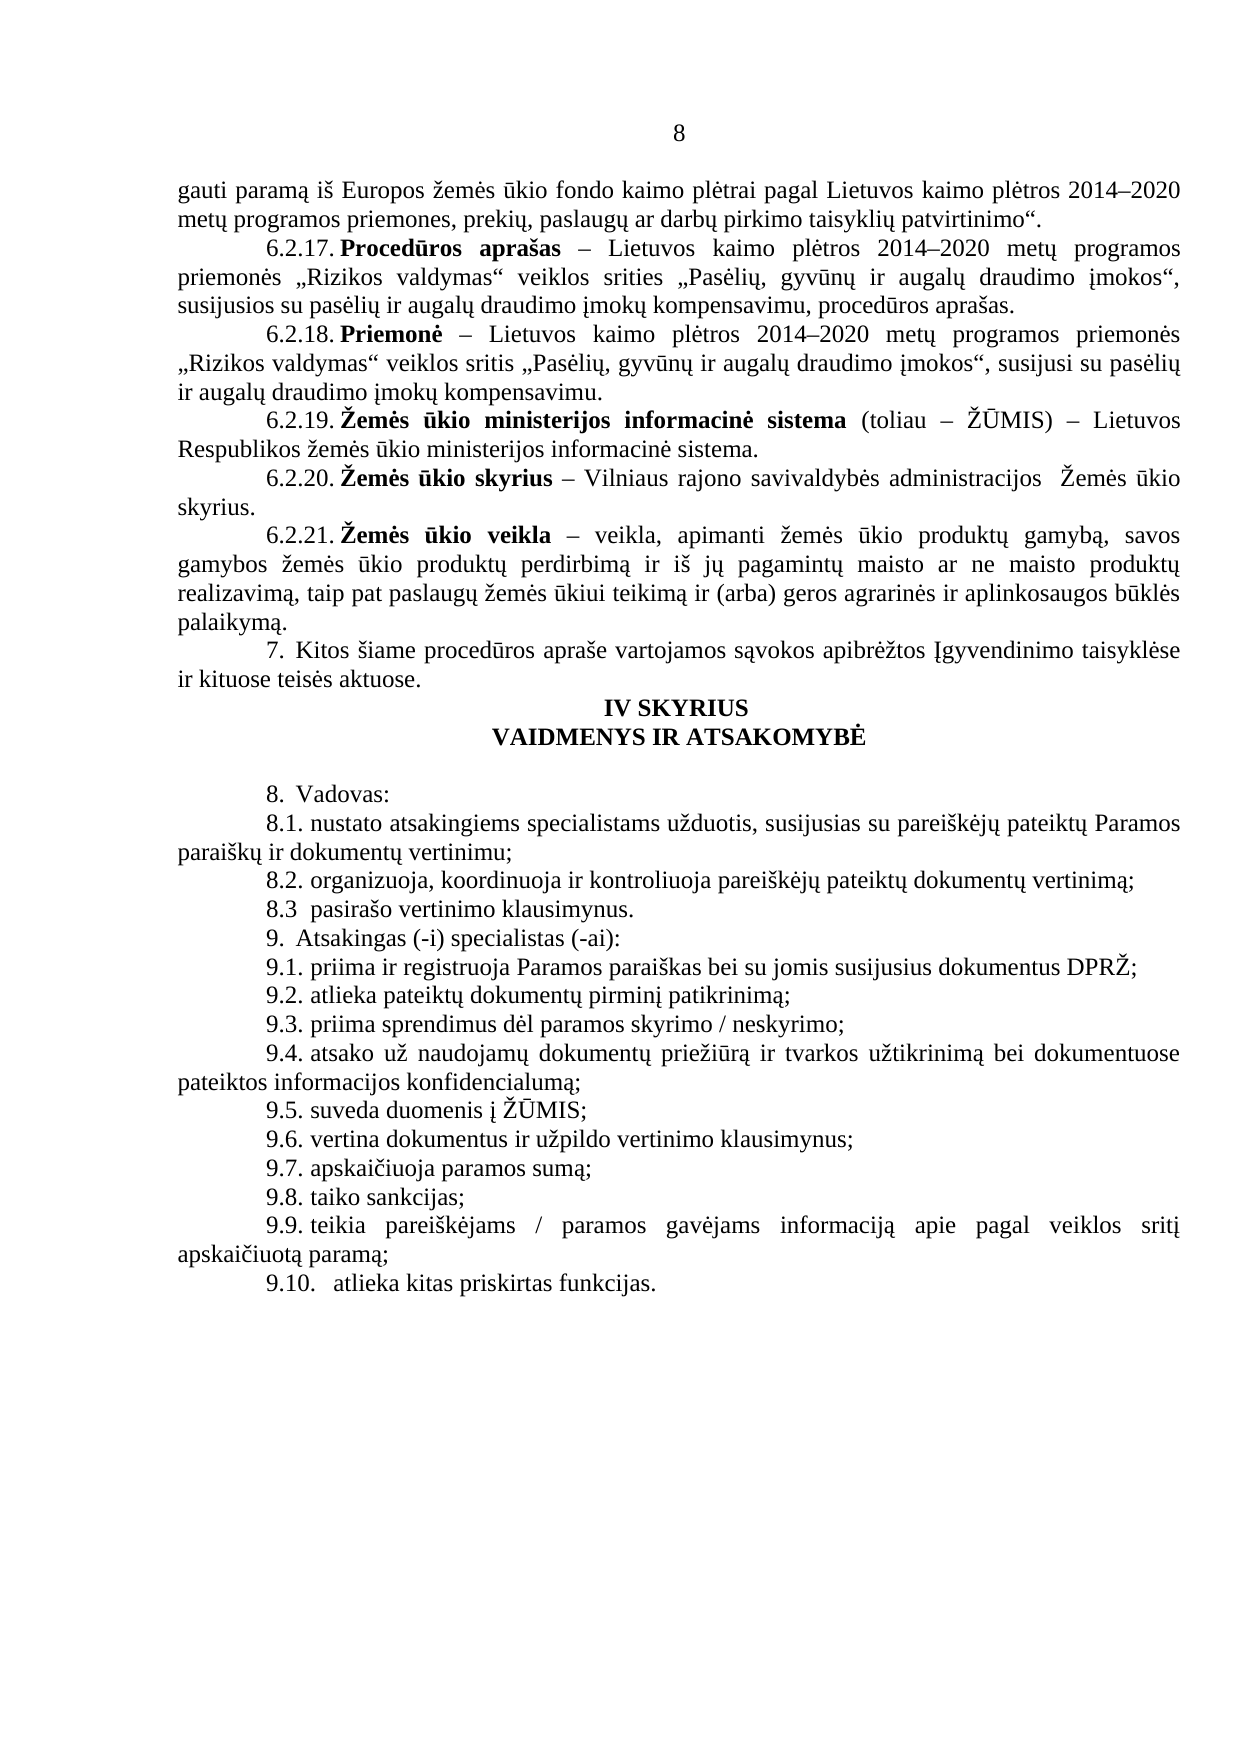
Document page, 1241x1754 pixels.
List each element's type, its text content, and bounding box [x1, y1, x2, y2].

text 9.1. priima ir registruoja Paramos paraiškas bei su jomis susijusius dokumentus DPRŽ; [177, 952, 1181, 981]
text 6.2.17. Procedūros aprašas – Lietuvos kaimo plėtros 2014–2020 metų programos priemonės „Rizikos valdymas“ veiklos srities „Pasėlių, gyvūnų ir augalų draudimo įmokos“, susijusios su pasėlių ir augalų draudimo įmokų kompensavimu, procedūros aprašas. [177, 233, 1181, 319]
text 9.10. atlieka kitas priskirtas funkcijas. [177, 1268, 1181, 1297]
text 6.2.20. Žemės ūkio skyrius – Vilniaus rajono savivaldybės administracijos Žemės ūkio skyrius. [177, 463, 1181, 521]
text 9.6. vertina dokumentus ir užpildo vertinimo klausimynus; [177, 1124, 1181, 1153]
text VAIDMENYS IR ATSAKOMYBĖ [177, 722, 1181, 751]
text 9.4. atsako už naudojamų dokumentų priežiūrą ir tvarkos užtikrinimą bei dokumentuose pateiktos informacijos konfidencialumą; [177, 1038, 1181, 1096]
text 8.1. nustato atsakingiems specialistams užduotis, susijusias su pareiškėjų pateiktų Paramos paraiškų ir dokumentų vertinimu; [177, 808, 1181, 866]
text 6.2.21. Žemės ūkio veikla – veikla, apimanti žemės ūkio produktų gamybą, savos gamybos žemės ūkio produktų perdirbimą ir iš jų pagamintų maisto ar ne maisto produktų realizavimą, taip pat paslaugų žemės ūkiui teikimą ir (arba) geros agrarinės ir aplinkosaugos būklės palaikymą. [177, 521, 1181, 636]
text 9.9. teikia pareiškėjams / paramos gavėjams informaciją apie pagal veiklos sritį apskaičiuotą paramą; [177, 1211, 1181, 1268]
text 6.2.18. Priemonė – Lietuvos kaimo plėtros 2014–2020 metų programos priemonės „Rizikos valdymas“ veiklos sritis „Pasėlių, gyvūnų ir augalų draudimo įmokos“, susijusi su pasėlių ir augalų draudimo įmokų kompensavimu. [177, 319, 1181, 406]
text 9.2. atlieka pateiktų dokumentų pirminį patikrinimą; [177, 981, 1181, 1009]
text 9.7. apskaičiuoja paramos sumą; [177, 1153, 1181, 1182]
text IV SKYRIUS [177, 693, 1181, 722]
text 6.2.19. Žemės ūkio ministerijos informacinė sistema (toliau – ŽŪMIS) – Lietuvos Respublikos žemės ūkio ministerijos informacinė sistema. [177, 406, 1181, 463]
text gauti paramą iš Europos žemės ūkio fondo kaimo plėtrai pagal Lietuvos kaimo plėtros 2014–2020 metų programos priemones, prekių, paslaugų ar darbų pirkimo taisyklių patvirtinimo“. [177, 176, 1181, 233]
text 7. Kitos šiame procedūros apraše vartojamos sąvokos apibrėžtos Įgyvendinimo taisyklėse ir kituose teisės aktuose. [177, 636, 1181, 693]
text 8.3 pasirašo vertinimo klausimynus. [177, 894, 1181, 923]
text 8. Vadovas: [177, 779, 1181, 808]
text 9.8. taiko sankcijas; [177, 1182, 1181, 1211]
text 9. Atsakingas (-i) specialistas (-ai): [177, 923, 1181, 952]
text 9.5. suveda duomenis į ŽŪMIS; [177, 1096, 1181, 1124]
text 9.3. priima sprendimus dėl paramos skyrimo / neskyrimo; [177, 1009, 1181, 1038]
text 8.2. organizuoja, koordinuoja ir kontroliuoja pareiškėjų pateiktų dokumentų vertinimą; [177, 866, 1181, 894]
